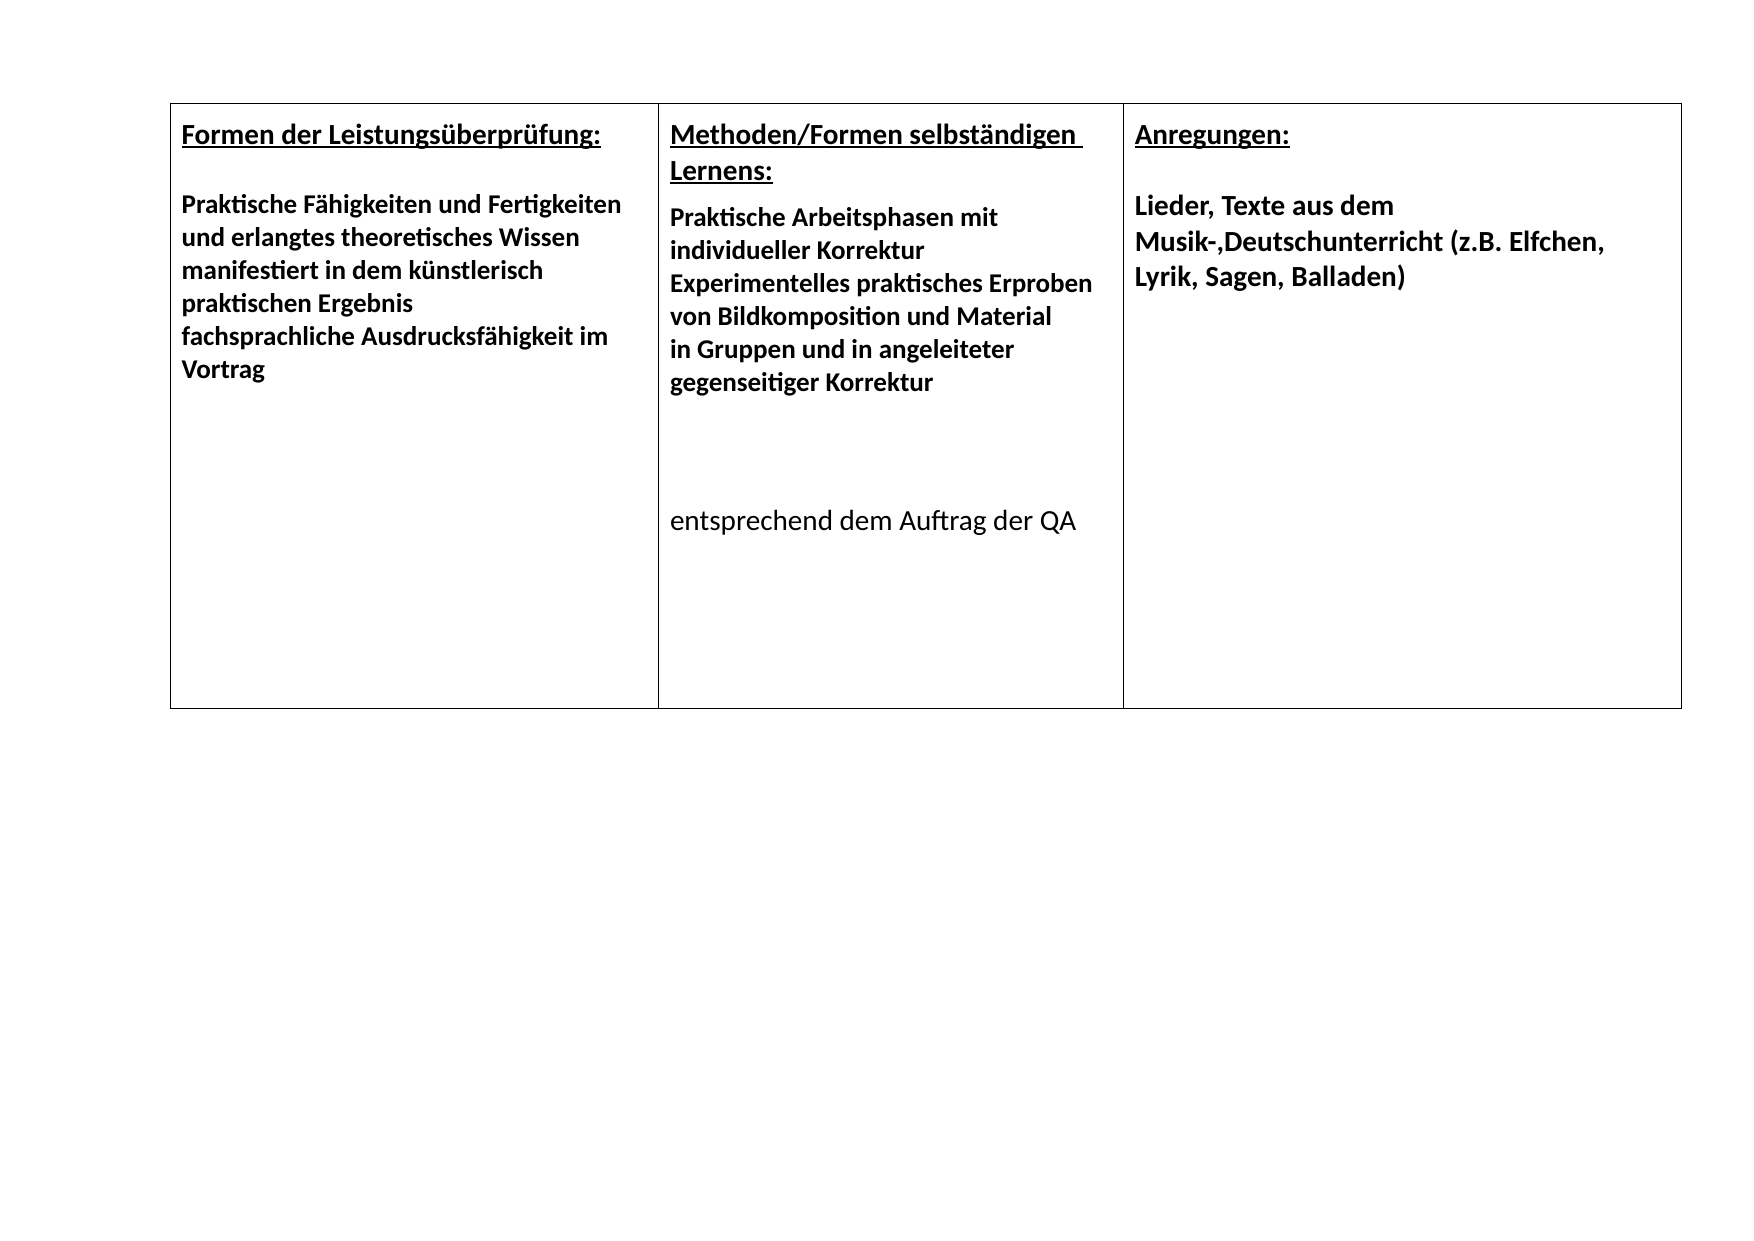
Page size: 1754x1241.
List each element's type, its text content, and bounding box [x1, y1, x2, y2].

table_cell Anregungen: Lieder, Texte aus dem Musik-,Deutschunterricht (z.B. Elfchen, Lyrik, Sagen, Balladen) [1124, 104, 1681, 708]
table_cell Methoden/Formen selbständigen Lernens: Praktische Arbeitsphasen mit individueller Korrektur Experimentelles praktisches Erproben von Bildkomposition und Material in Gruppen und in angeleiteter gegenseitiger Korrektur entsprechend dem Auftrag der QA [659, 104, 1123, 708]
table_cell Formen der Leistungsüberprüfung: Praktische Fähigkeiten und Fertigkeiten und erlangtes theoretisches Wissen manifestiert in dem künstlerisch praktischen Ergebnis fachsprachliche Ausdrucksfähigkeit im Vortrag [171, 104, 658, 708]
